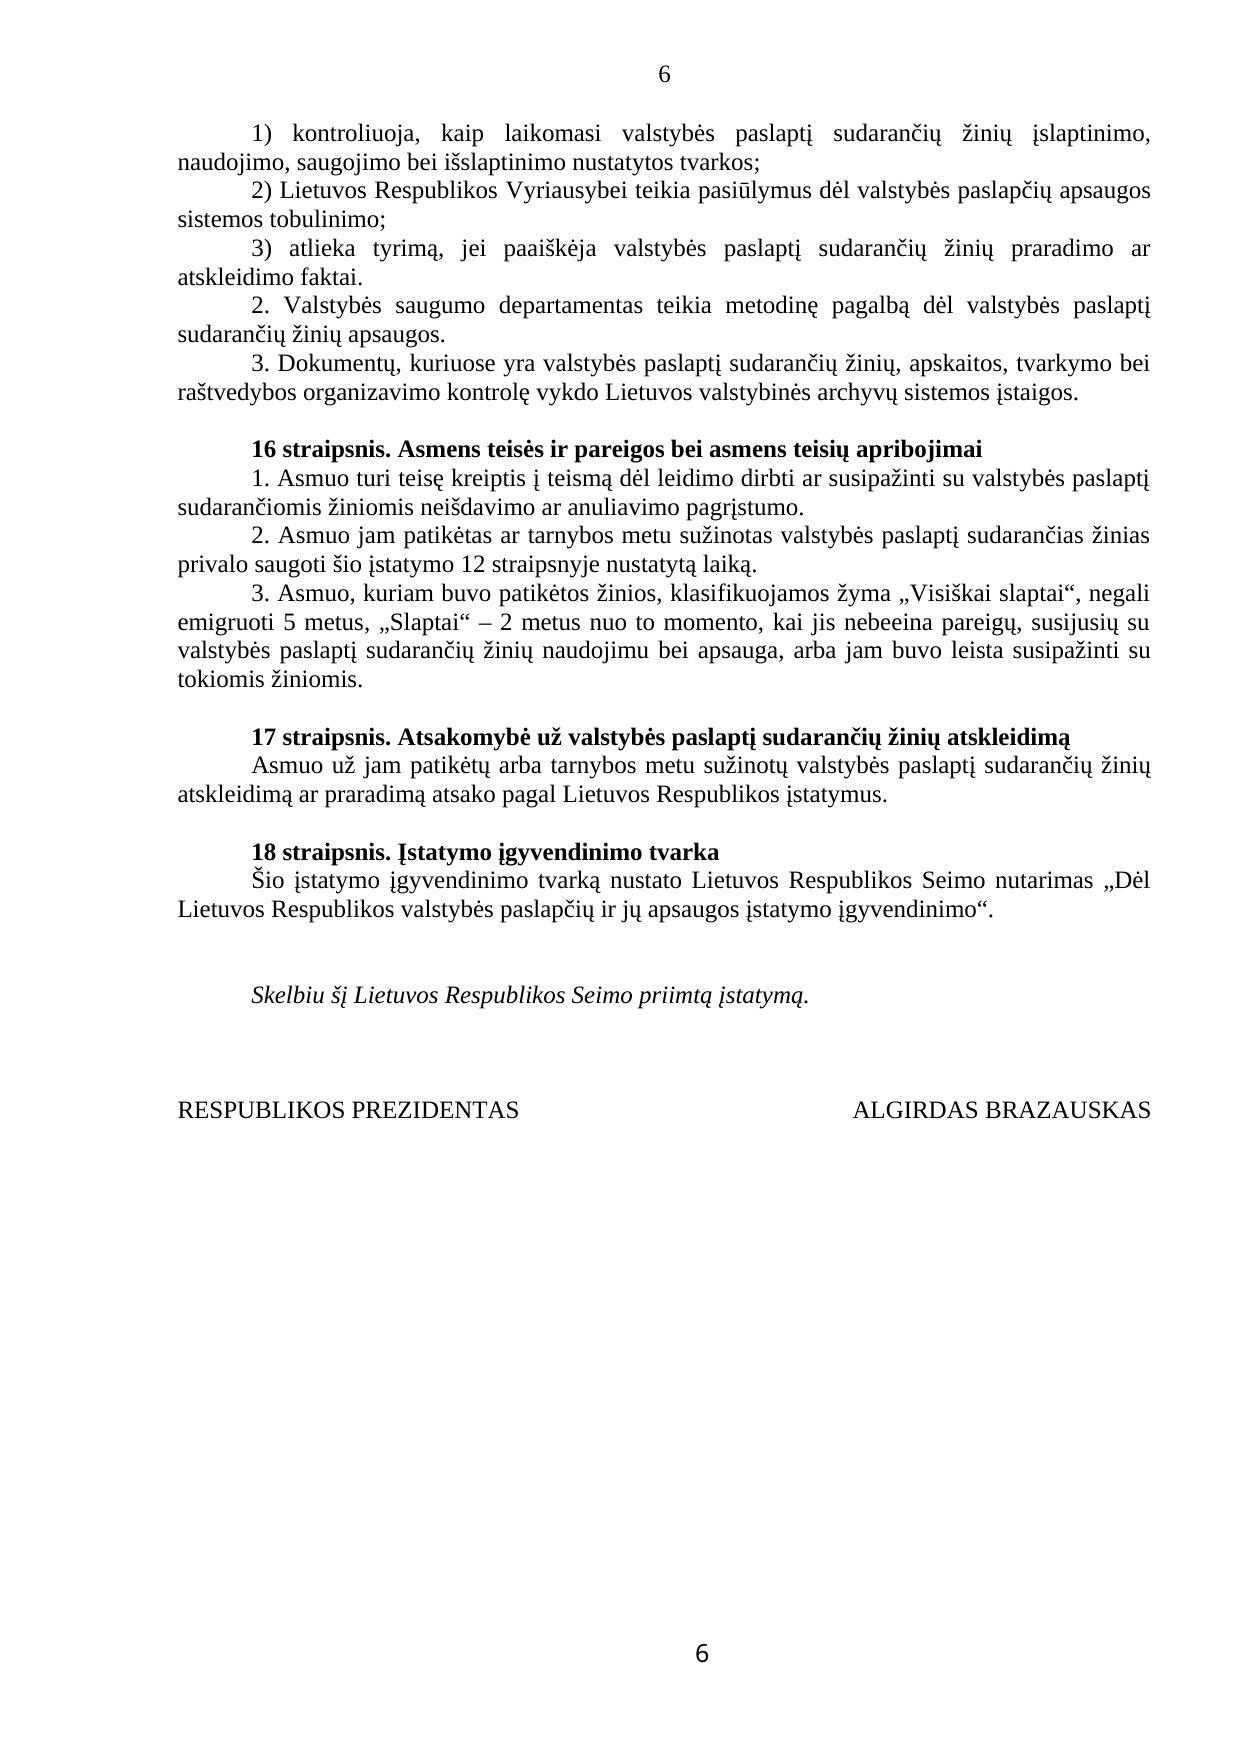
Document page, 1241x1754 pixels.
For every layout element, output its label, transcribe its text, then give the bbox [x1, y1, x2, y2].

text 2. Asmuo jam patikėtas ar tarnybos metu sužinotas valstybės paslaptį sudarančias žinias privalo saugoti šio įstatymo 12 straipsnyje nustatytą laiką. [177, 521, 1152, 578]
text RESPUBLIKOS PREZIDENTAS ALGIRDAS BRAZAUSKAS [177, 1096, 1152, 1124]
text 2. Valstybės saugumo departamentas teikia metodinę pagalbą dėl valstybės paslaptį sudarančių žinių apsaugos. [177, 291, 1152, 348]
text 2) Lietuvos Respublikos Vyriausybei teikia pasiūlymus dėl valstybės paslapčių apsaugos sistemos tobulinimo; [177, 176, 1152, 233]
text Šio įstatymo įgyvendinimo tvarką nustato Lietuvos Respublikos Seimo nutarimas „Dėl Lietuvos Respublikos valstybės paslapčių ir jų apsaugos įstatymo įgyvendinimo“. [177, 866, 1152, 923]
text 17 straipsnis. Atsakomybė už valstybės paslaptį sudarančių žinių atskleidimą [177, 722, 1152, 751]
text 16 straipsnis. Asmens teisės ir pareigos bei asmens teisių apribojimai [177, 434, 1152, 463]
text 3) atlieka tyrimą, jei paaiškėja valstybės paslaptį sudarančių žinių praradimo ar atskleidimo faktai. [177, 233, 1152, 291]
text Skelbiu šį Lietuvos Respublikos Seimo priimtą įstatymą. [177, 981, 1152, 1009]
text Asmuo už jam patikėtų arba tarnybos metu sužinotų valstybės paslaptį sudarančių žinių atskleidimą ar praradimą atsako pagal Lietuvos Respublikos įstatymus. [177, 751, 1152, 808]
text 1) kontroliuoja, kaip laikomasi valstybės paslaptį sudarančių žinių įslaptinimo, naudojimo, saugojimo bei išslaptinimo nustatytos tvarkos; [177, 118, 1152, 176]
text 3. Asmuo, kuriam buvo patikėtos žinios, klasifikuojamos žyma „Visiškai slaptai“, negali emigruoti 5 metus, „Slaptai“ – 2 metus nuo to momento, kai jis nebeeina pareigų, susijusių su valstybės paslaptį sudarančių žinių naudojimu bei apsauga, arba jam buvo leista susipažinti su tokiomis žiniomis. [177, 578, 1152, 693]
text 1. Asmuo turi teisę kreiptis į teismą dėl leidimo dirbti ar susipažinti su valstybės paslaptį sudarančiomis žiniomis neišdavimo ar anuliavimo pagrįstumo. [177, 463, 1152, 521]
text 18 straipsnis. Įstatymo įgyvendinimo tvarka [177, 837, 1152, 866]
text 3. Dokumentų, kuriuose yra valstybės paslaptį sudarančių žinių, apskaitos, tvarkymo bei raštvedybos organizavimo kontrolę vykdo Lietuvos valstybinės archyvų sistemos įstaigos. [177, 348, 1152, 406]
